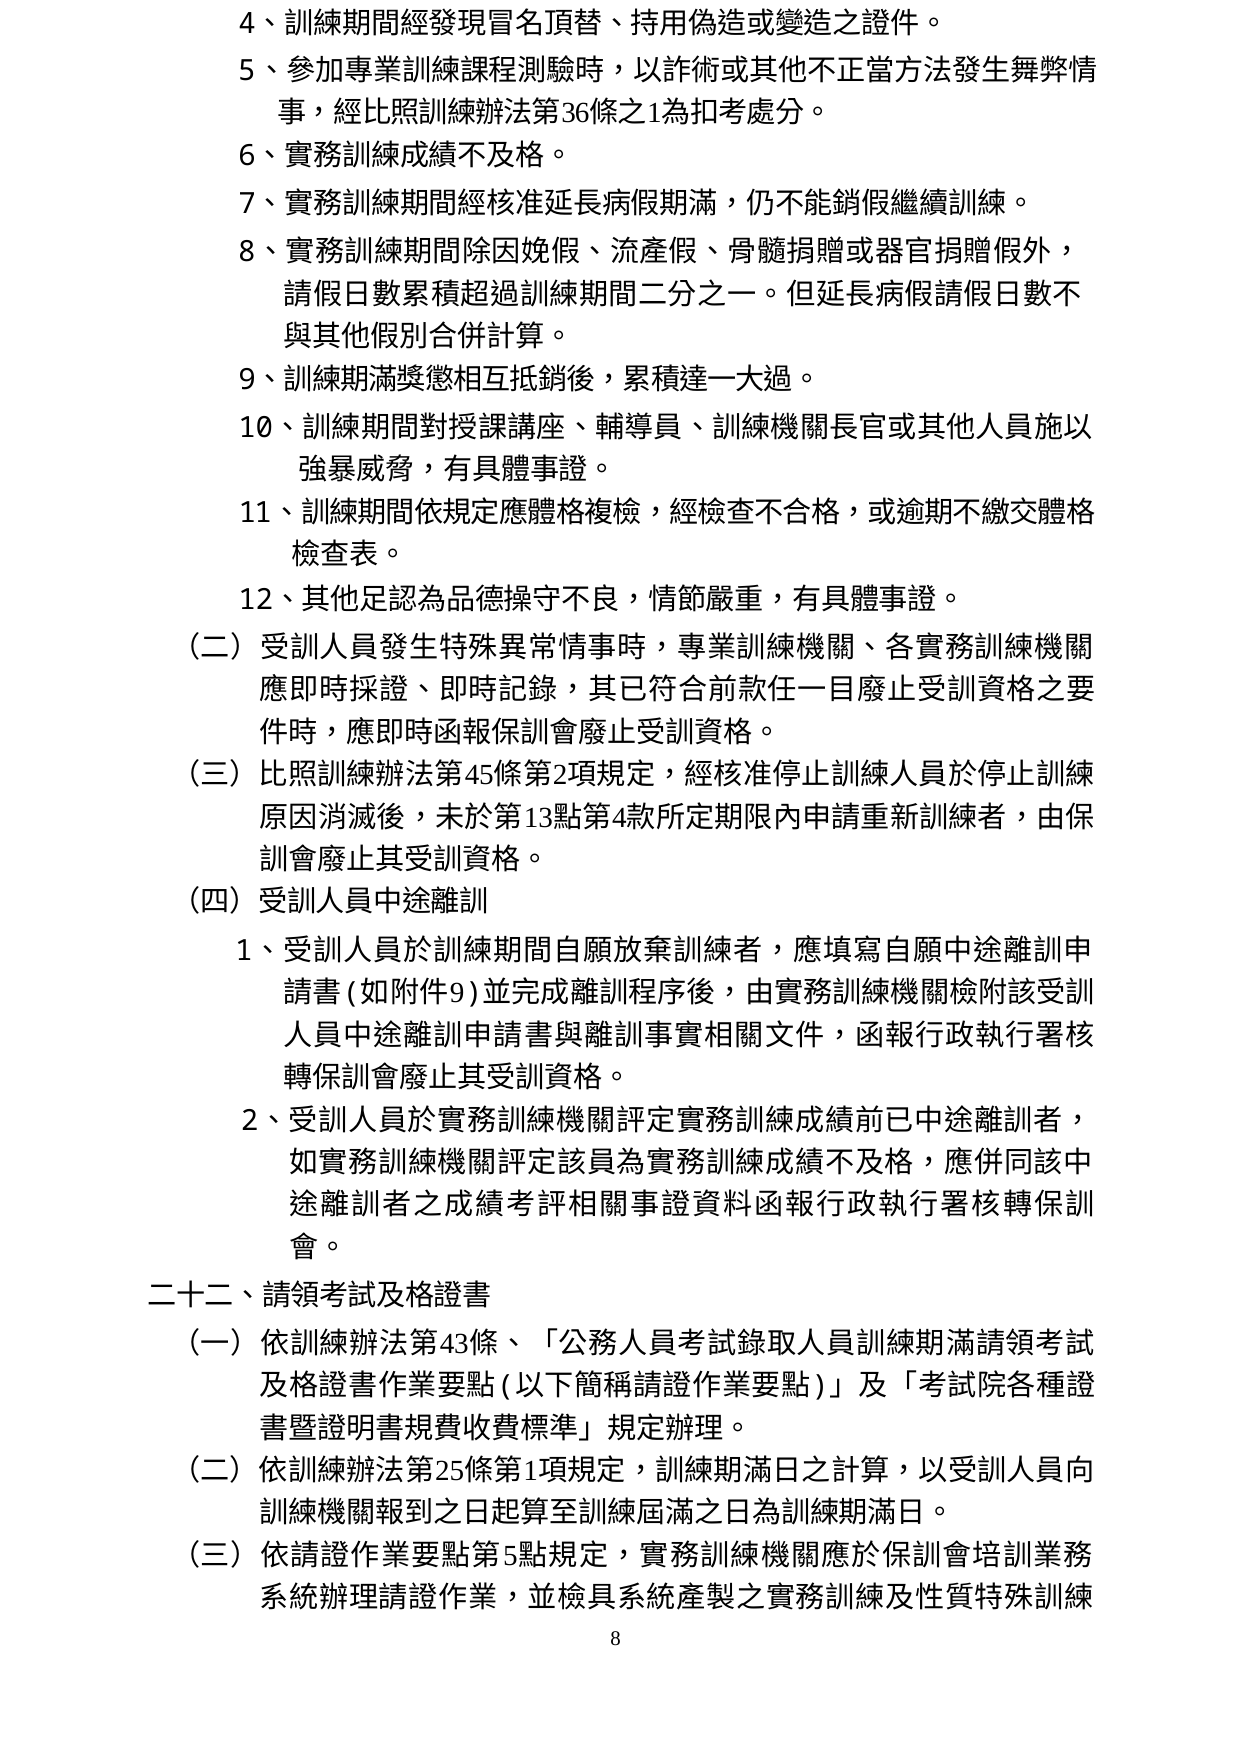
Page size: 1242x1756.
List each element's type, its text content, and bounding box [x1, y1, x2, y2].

text 6、實務訓練成績不及格。 [238, 131, 1148, 174]
text 10、訓練期間對授課講座、輔導員、訓練機關長官或其他人員施以強暴威脅，有具體事證。 [238, 403, 1095, 488]
text 12、其他足認為品德操守不良，情節嚴重，有具體事證。 [238, 575, 1148, 618]
text 2、受訓人員於實務訓練機關評定實務訓練成績前已中途離訓者，如實務訓練機關評定該員為實務訓練成績不及格，應併同該中途離訓者之成績考評相關事證資料函報行政執行署核轉保訓會。 [241, 1096, 1095, 1266]
text 二十二、請領考試及格證書 [147, 1271, 1148, 1313]
text （三）依請證作業要點第5點規定，實務訓練機關應於保訓會培訓業務系統辦理請證作業，並檢具系統產製之實務訓練及性質特殊訓練 [171, 1531, 1095, 1616]
text 7、實務訓練期間經核准延長病假期滿，仍不能銷假繼續訓練。 [238, 180, 1148, 222]
text 5、參加專業訓練課程測驗時，以詐術或其他不正當方法發生舞弊情事，經比照訓練辦法第36條之1為扣考處分。 [238, 47, 1097, 131]
text 4、訓練期間經發現冒名頂替、持用偽造或變造之證件。 [238, 0, 1148, 42]
text （三）比照訓練辦法第45條第2項規定，經核准停止訓練人員於停止訓練原因消滅後，未於第13點第4款所定期限內申請重新訓練者，由保訓會廢止其受訓資格。 [171, 751, 1096, 878]
text 8、實務訓練期間除因娩假、流產假、骨髓捐贈或器官捐贈假外，請假日數累積超過訓練期間二分之一。但延長病假請假日數不與其他假別合併計算。 [238, 228, 1082, 355]
text 11、訓練期間依規定應體格複檢，經檢查不合格，或逾期不繳交體格檢查表。 [238, 488, 1095, 573]
text （二）依訓練辦法第25條第1項規定，訓練期滿日之計算，以受訓人員向訓練機關報到之日起算至訓練屆滿之日為訓練期滿日。 [171, 1447, 1095, 1531]
text （二）受訓人員發生特殊異常情事時，專業訓練機關、各實務訓練機關應即時採證、即時記錄，其已符合前款任一目廢止受訓資格之要件時，應即時函報保訓會廢止受訓資格。 [171, 623, 1096, 750]
text 9、訓練期滿獎懲相互抵銷後，累積達一大過。 [238, 355, 1148, 398]
text （四）受訓人員中途離訓 [171, 878, 1148, 920]
text （一）依訓練辦法第43條、「公務人員考試錄取人員訓練期滿請領考試及格證書作業要點(以下簡稱請證作業要點)」及「考試院各種證書暨證明書規費收費標準」規定辦理。 [171, 1319, 1095, 1446]
text 1、受訓人員於訓練期間自願放棄訓練者，應填寫自願中途離訓申請書(如附件9)並完成離訓程序後，由實務訓練機關檢附該受訓人員中途離訓申請書與離訓事實相關文件，函報行政執行署核轉保訓會廢止其受訓資格。 [235, 926, 1095, 1096]
